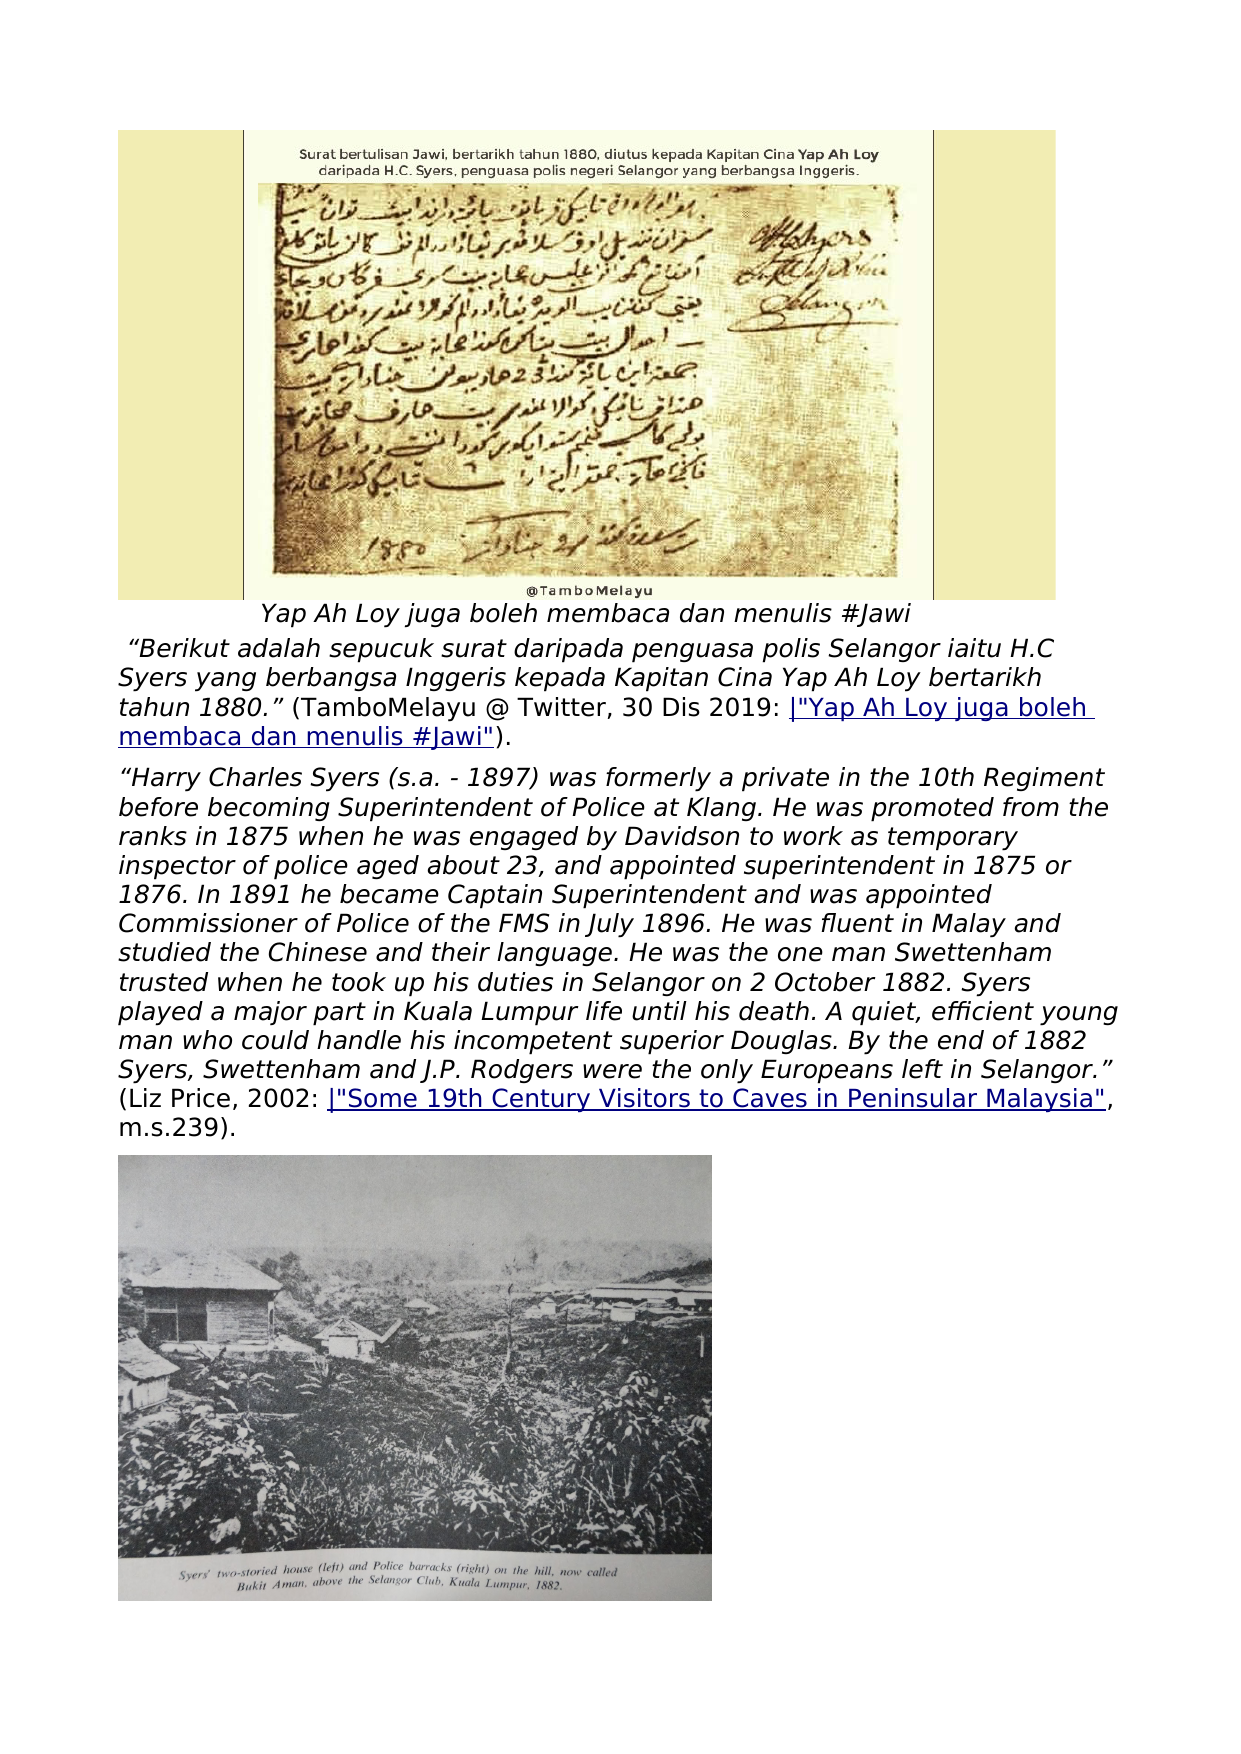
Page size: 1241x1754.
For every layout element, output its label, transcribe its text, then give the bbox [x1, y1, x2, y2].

picture [118, 130, 1056, 600]
text “Harry Charles Syers (s.a. - 1897) was formerly a private in the 10th Regiment before becoming Superintendent of Police at Klang. He was promoted from the ranks in 1875 when he was engaged by Davidson to work as temporary inspector of police aged about 23, and appointed superintendent in 1875 or 1876. In 1891 he became Captain Superintendent and was appointed Commissioner of Police of the FMS in July 1896. He was fluent in Malay and studied the Chinese and their language. He was the one man Swettenham trusted when he took up his duties in Selangor on 2 October 1882. Syers played a major part in Kuala Lumpur life until his death. A quiet, efficient young man who could handle his incompetent superior Douglas. By the end of 1882 Syers, Swettenham and J.P. Rodgers were the only Europeans left in Selangor.” (Liz Price, 2002: |"Some 19th Century Visitors to Caves in Peninsular Malaysia", m.s.239). [118, 764, 1122, 1143]
text [712, 1155, 1122, 1601]
text “Berikut adalah sepucuk surat daripada penguasa polis Selangor iaitu H.C Syers yang berbangsa Inggeris kepada Kapitan Cina Yap Ah Loy bertarikh tahun 1880.” (TamboMelayu @ Twitter, 30 Dis 2019: |"Yap Ah Loy juga boleh membaca dan menulis #Jawi"). [118, 118, 1122, 751]
text Yap Ah Loy juga boleh membaca dan menulis #Jawi [118, 600, 1056, 628]
picture [118, 1155, 712, 1601]
